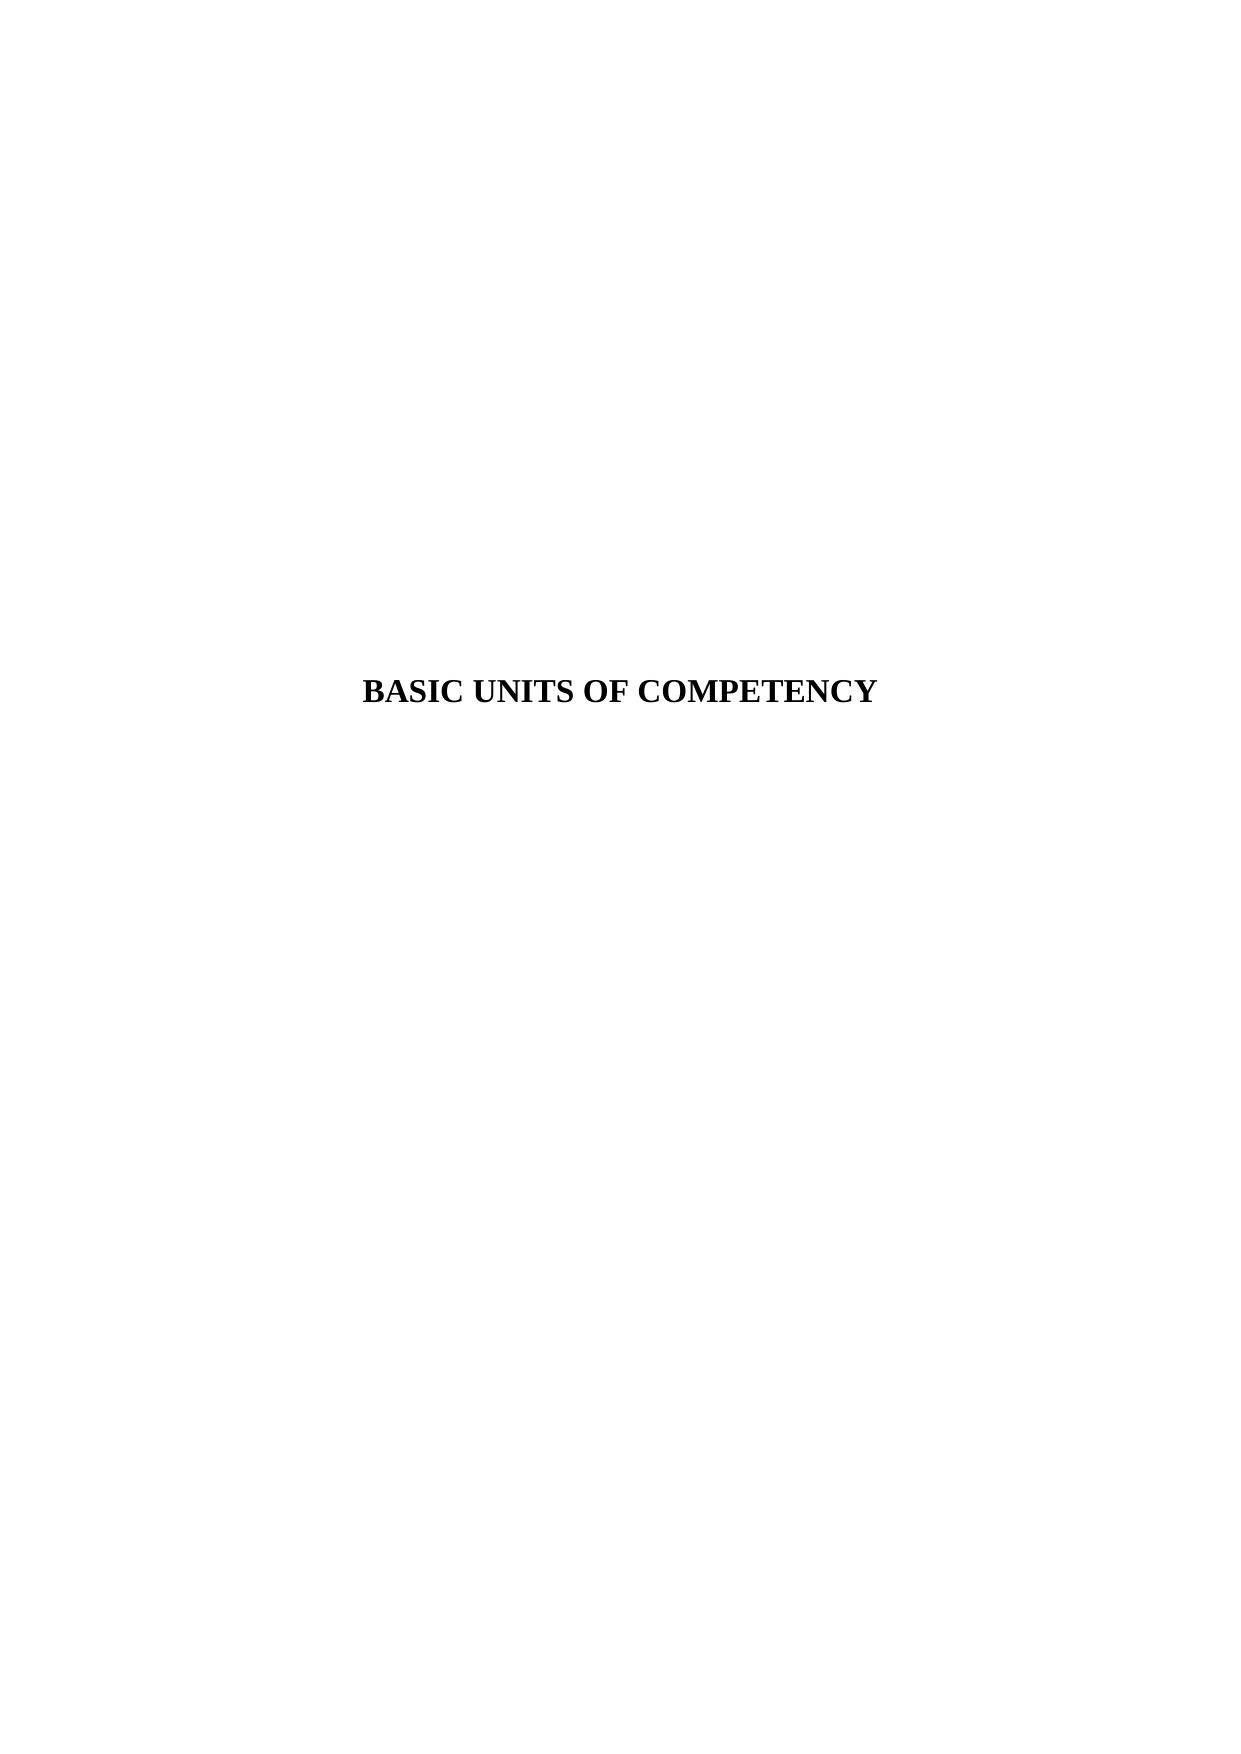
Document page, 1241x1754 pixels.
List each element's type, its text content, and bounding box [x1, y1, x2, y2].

subtitle BASIC UNITS OF COMPETENCY [188, 672, 1053, 710]
